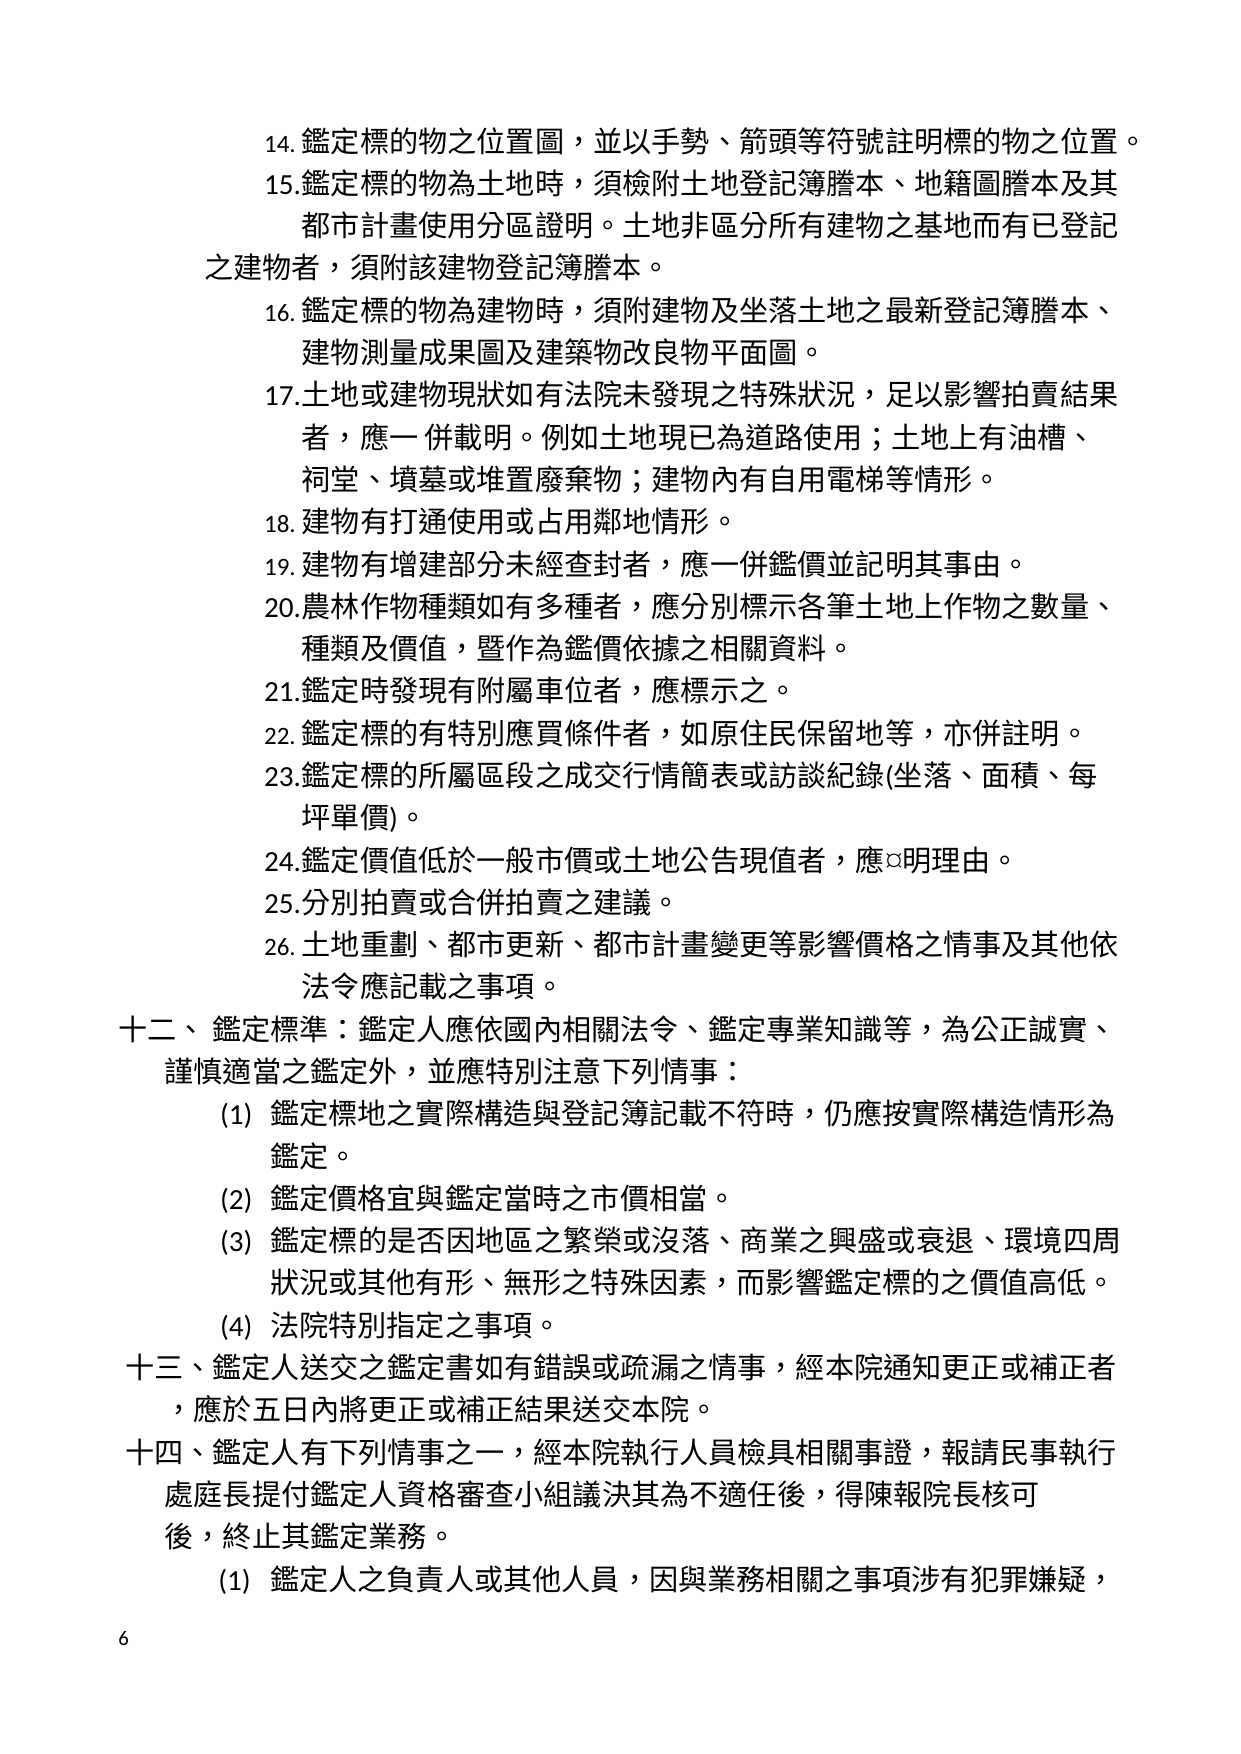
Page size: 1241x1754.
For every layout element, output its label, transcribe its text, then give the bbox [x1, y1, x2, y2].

text 十二、 鑑定標準：鑑定人應依國內相關法令、鑑定專業知識等，為公正誠實、 [118, 1006, 1122, 1048]
list 鑑定時發現有附屬車位者，應標示之。 [264, 668, 1122, 710]
text 十四、鑑定人有下列情事之一，經本院執行人員檢具相關事證，報請民事執行 [118, 1429, 1122, 1471]
list 農林作物種類如有多種者，應分別標示各筆土地上作物之數量、種類及價值，暨作為鑑價依據之相關資料。 [264, 583, 1122, 668]
list 鑑定人之負責人或其他人員，因與業務相關之事項涉有犯罪嫌疑， [218, 1556, 1122, 1598]
text 後，終止其鑑定業務。 [118, 1514, 1122, 1556]
list 土地重劃、都市更新、都市計畫變更等影響價格之情事及其他依法令應記載之事項。 [264, 922, 1122, 1006]
list 法院特別指定之事項。 [220, 1302, 1122, 1344]
text 處庭長提付鑑定人資格審查小組議決其為不適任後，得陳報院長核可 [118, 1471, 1122, 1514]
list 土地或建物現狀如有法院未發現之特殊狀況，足以影響拍賣結果者，應一 併載明。例如土地現已為道路使用；土地上有油槽、祠堂、墳墓或堆置廢棄物；建物內有自用電梯等情形。 [264, 372, 1122, 499]
list 鑑定標的物為建物時，須附建物及坐落土地之最新登記簿謄本、建物測量成果圖及建築物改良物平面圖。 [264, 287, 1122, 372]
list 鑑定。 [270, 1133, 1122, 1175]
list 鑑定標的物之位置圖，並以手勢、箭頭等符號註明標的物之位置。 [264, 118, 1122, 160]
list 分別拍賣或合併拍賣之建議。 [264, 879, 1122, 922]
list 建物有打通使用或占用鄰地情形。 [264, 499, 1122, 541]
list 鑑定標的所屬區段之成交行情簡表或訪談紀錄(坐落、面積、每坪單價)。 [264, 752, 1122, 837]
text 十三、鑑定人送交之鑑定書如有錯誤或疏漏之情事，經本院通知更正或補正者 [118, 1344, 1122, 1387]
list 鑑定標地之實際構造與登記簿記載不符時，仍應按實際構造情形為 [220, 1091, 1122, 1133]
list 鑑定價值低於一般市價或土地公告現值者，應明理由。 [264, 837, 1122, 879]
text ，應於五日內將更正或補正結果送交本院。 [118, 1387, 1122, 1429]
text 謹慎適當之鑑定外，並應特別注意下列情事： [118, 1048, 1122, 1091]
list 鑑定標的有特別應買條件者，如原住民保留地等，亦併註明。 [264, 710, 1122, 752]
list 建物有增建部分未經查封者，應一併鑑價並記明其事由。 [264, 541, 1122, 583]
list 鑑定標的是否因地區之繁榮或沒落、商業之興盛或衰退、環境四周狀況或其他有形、無形之特殊因素，而影響鑑定標的之價值高低。 [220, 1218, 1122, 1302]
list 鑑定標的物為土地時，須檢附土地登記簿謄本、地籍圖謄本及其 都市計畫使用分區證明。土地非區分所有建物之基地而有已登記 [264, 160, 1122, 245]
list 鑑定價格宜與鑑定當時之市價相當。 [220, 1175, 1122, 1218]
text 之建物者，須附該建物登記簿謄本。 [118, 245, 1122, 287]
